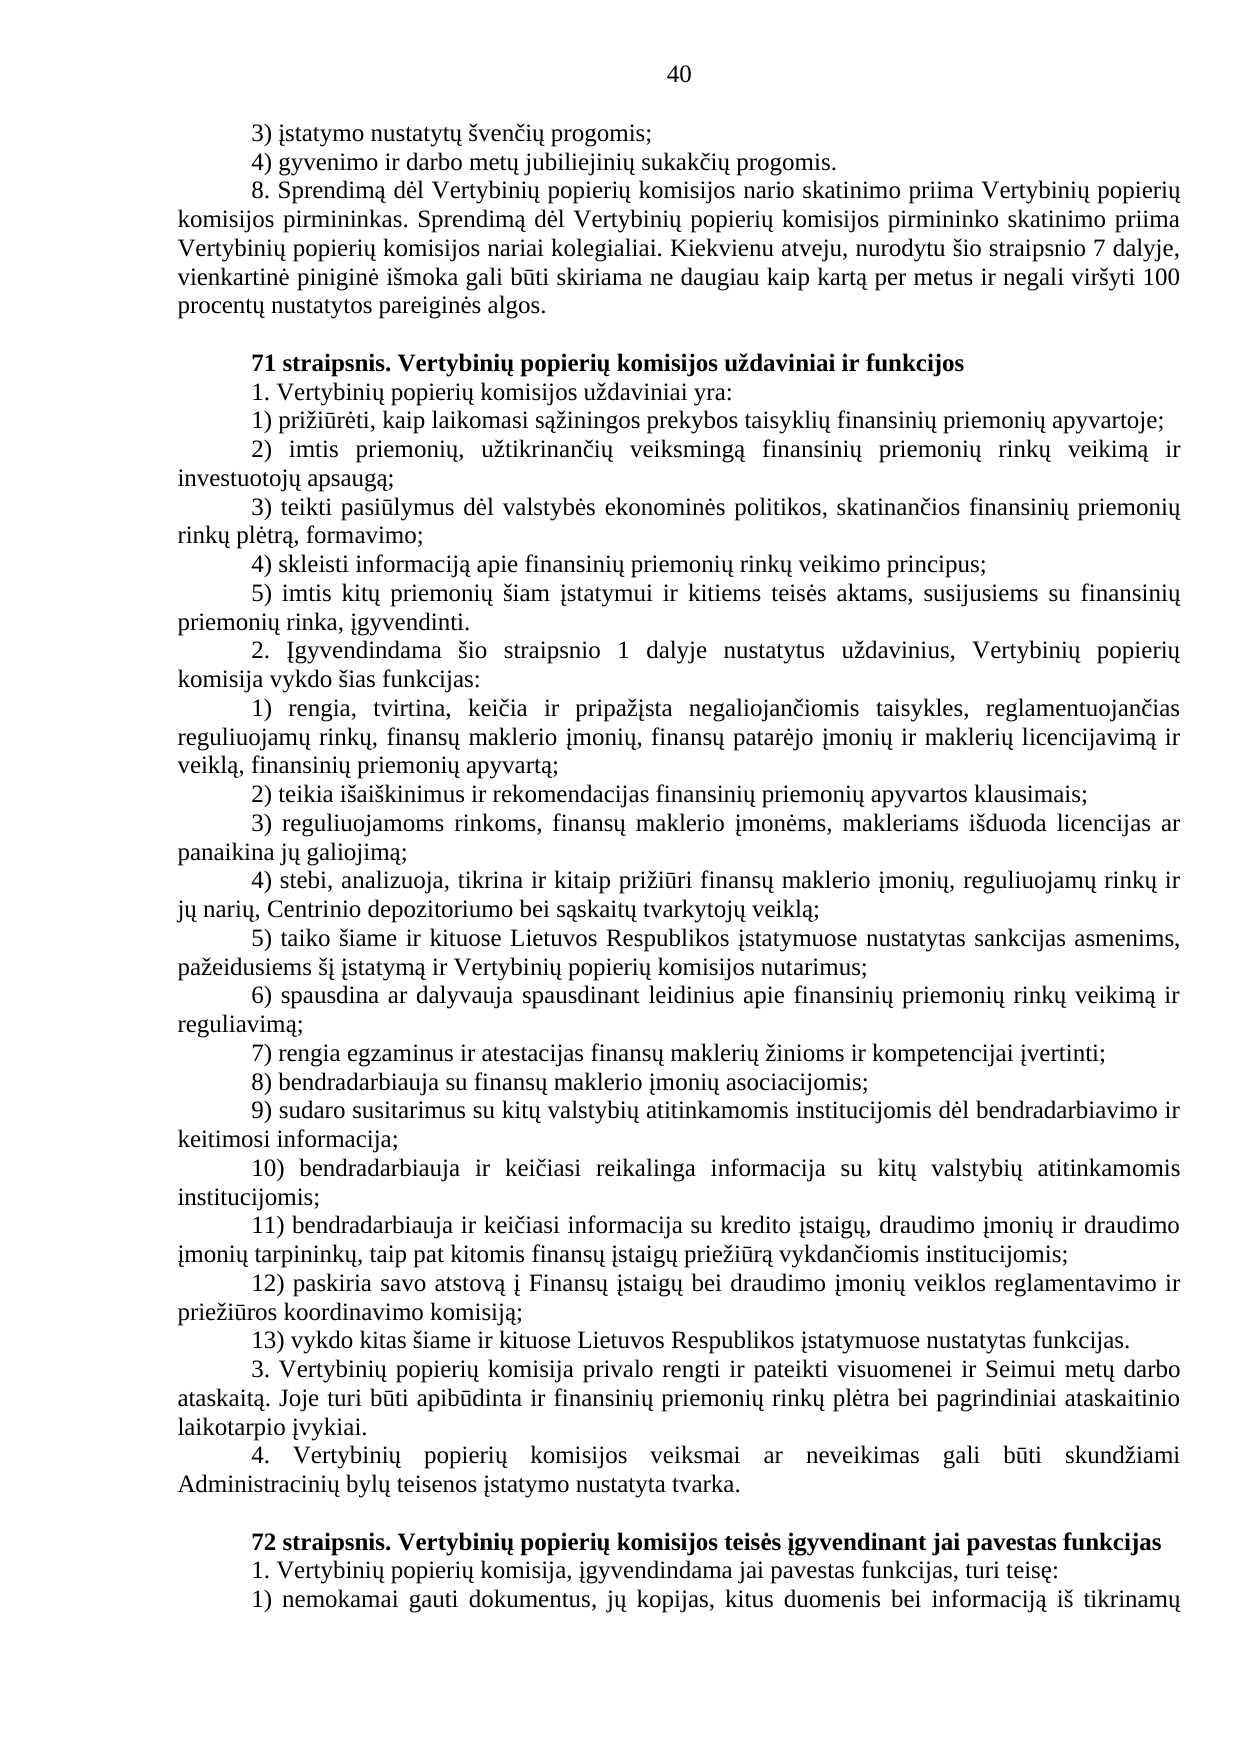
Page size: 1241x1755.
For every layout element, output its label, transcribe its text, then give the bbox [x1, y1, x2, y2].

text 5) taiko šiame ir kituose Lietuvos Respublikos įstatymuose nustatytas sankcijas asmenims, pažeidusiems šį įstatymą ir Vertybinių popierių komisijos nutarimus; [177, 923, 1181, 981]
text 4. Vertybinių popierių komisijos veiksmai ar neveikimas gali būti skundžiami Administracinių bylų teisenos įstatymo nustatyta tvarka. [177, 1441, 1181, 1498]
text 3. Vertybinių popierių komisija privalo rengti ir pateikti visuomenei ir Seimui metų darbo ataskaitą. Joje turi būti apibūdinta ir finansinių priemonių rinkų plėtra bei pagrindiniai ataskaitinio laikotarpio įvykiai. [177, 1354, 1181, 1441]
text 4) gyvenimo ir darbo metų jubiliejinių sukakčių progomis. [177, 147, 1181, 176]
text 8. Sprendimą dėl Vertybinių popierių komisijos nario skatinimo priima Vertybinių popierių komisijos pirmininkas. Sprendimą dėl Vertybinių popierių komisijos pirmininko skatinimo priima Vertybinių popierių komisijos nariai kolegialiai. Kiekvienu atveju, nurodytu šio straipsnio 7 dalyje, vienkartinė piniginė išmoka gali būti skiriama ne daugiau kaip kartą per metus ir negali viršyti 100 procentų nustatytos pareiginės algos. [177, 176, 1181, 319]
text 4) stebi, analizuoja, tikrina ir kitaip prižiūri finansų maklerio įmonių, reguliuojamų rinkų ir jų narių, Centrinio depozitoriumo bei sąskaitų tvarkytojų veiklą; [177, 866, 1181, 923]
text 9) sudaro susitarimus su kitų valstybių atitinkamomis institucijomis dėl bendradarbiavimo ir keitimosi informacija; [177, 1096, 1181, 1153]
text 4) skleisti informaciją apie finansinių priemonių rinkų veikimo principus; [177, 549, 1181, 578]
text 7) rengia egzaminus ir atestacijas finansų maklerių žinioms ir kompetencijai įvertinti; [177, 1038, 1181, 1067]
text 6) spausdina ar dalyvauja spausdinant leidinius apie finansinių priemonių rinkų veikimą ir reguliavimą; [177, 981, 1181, 1038]
text 10) bendradarbiauja ir keičiasi reikalinga informacija su kitų valstybių atitinkamomis institucijomis; [177, 1153, 1181, 1211]
text 3) įstatymo nustatytų švenčių progomis; [177, 118, 1181, 147]
text 2. Įgyvendindama šio straipsnio 1 dalyje nustatytus uždavinius, Vertybinių popierių komisija vykdo šias funkcijas: [177, 636, 1181, 693]
text 72 straipsnis. Vertybinių popierių komisijos teisės įgyvendinant jai pavestas funkcijas [177, 1527, 1181, 1556]
text 1. Vertybinių popierių komisijos uždaviniai yra: [177, 377, 1181, 406]
text 1. Vertybinių popierių komisija, įgyvendindama jai pavestas funkcijas, turi teisę: [177, 1556, 1181, 1584]
text 1) nemokamai gauti dokumentus, jų kopijas, kitus duomenis bei informaciją iš tikrinamų [177, 1584, 1181, 1613]
text 3) reguliuojamoms rinkoms, finansų maklerio įmonėms, makleriams išduoda licencijas ar panaikina jų galiojimą; [177, 808, 1181, 866]
text 13) vykdo kitas šiame ir kituose Lietuvos Respublikos įstatymuose nustatytas funkcijas. [177, 1326, 1181, 1354]
text 2) imtis priemonių, užtikrinančių veiksmingą finansinių priemonių rinkų veikimą ir investuotojų apsaugą; [177, 434, 1181, 492]
text 5) imtis kitų priemonių šiam įstatymui ir kitiems teisės aktams, susijusiems su finansinių priemonių rinka, įgyvendinti. [177, 578, 1181, 636]
text 11) bendradarbiauja ir keičiasi informacija su kredito įstaigų, draudimo įmonių ir draudimo įmonių tarpininkų, taip pat kitomis finansų įstaigų priežiūrą vykdančiomis institucijomis; [177, 1211, 1181, 1268]
text 71 straipsnis. Vertybinių popierių komisijos uždaviniai ir funkcijos [177, 348, 1181, 377]
text 1) rengia, tvirtina, keičia ir pripažįsta negaliojančiomis taisykles, reglamentuojančias reguliuojamų rinkų, finansų maklerio įmonių, finansų patarėjo įmonių ir maklerių licencijavimą ir veiklą, finansinių priemonių apyvartą; [177, 693, 1181, 779]
text 1) prižiūrėti, kaip laikomasi sąžiningos prekybos taisyklių finansinių priemonių apyvartoje; [177, 406, 1181, 434]
text 3) teikti pasiūlymus dėl valstybės ekonominės politikos, skatinančios finansinių priemonių rinkų plėtrą, formavimo; [177, 492, 1181, 549]
text 2) teikia išaiškinimus ir rekomendacijas finansinių priemonių apyvartos klausimais; [177, 779, 1181, 808]
text 12) paskiria savo atstovą į Finansų įstaigų bei draudimo įmonių veiklos reglamentavimo ir priežiūros koordinavimo komisiją; [177, 1268, 1181, 1326]
text 8) bendradarbiauja su finansų maklerio įmonių asociacijomis; [177, 1067, 1181, 1096]
